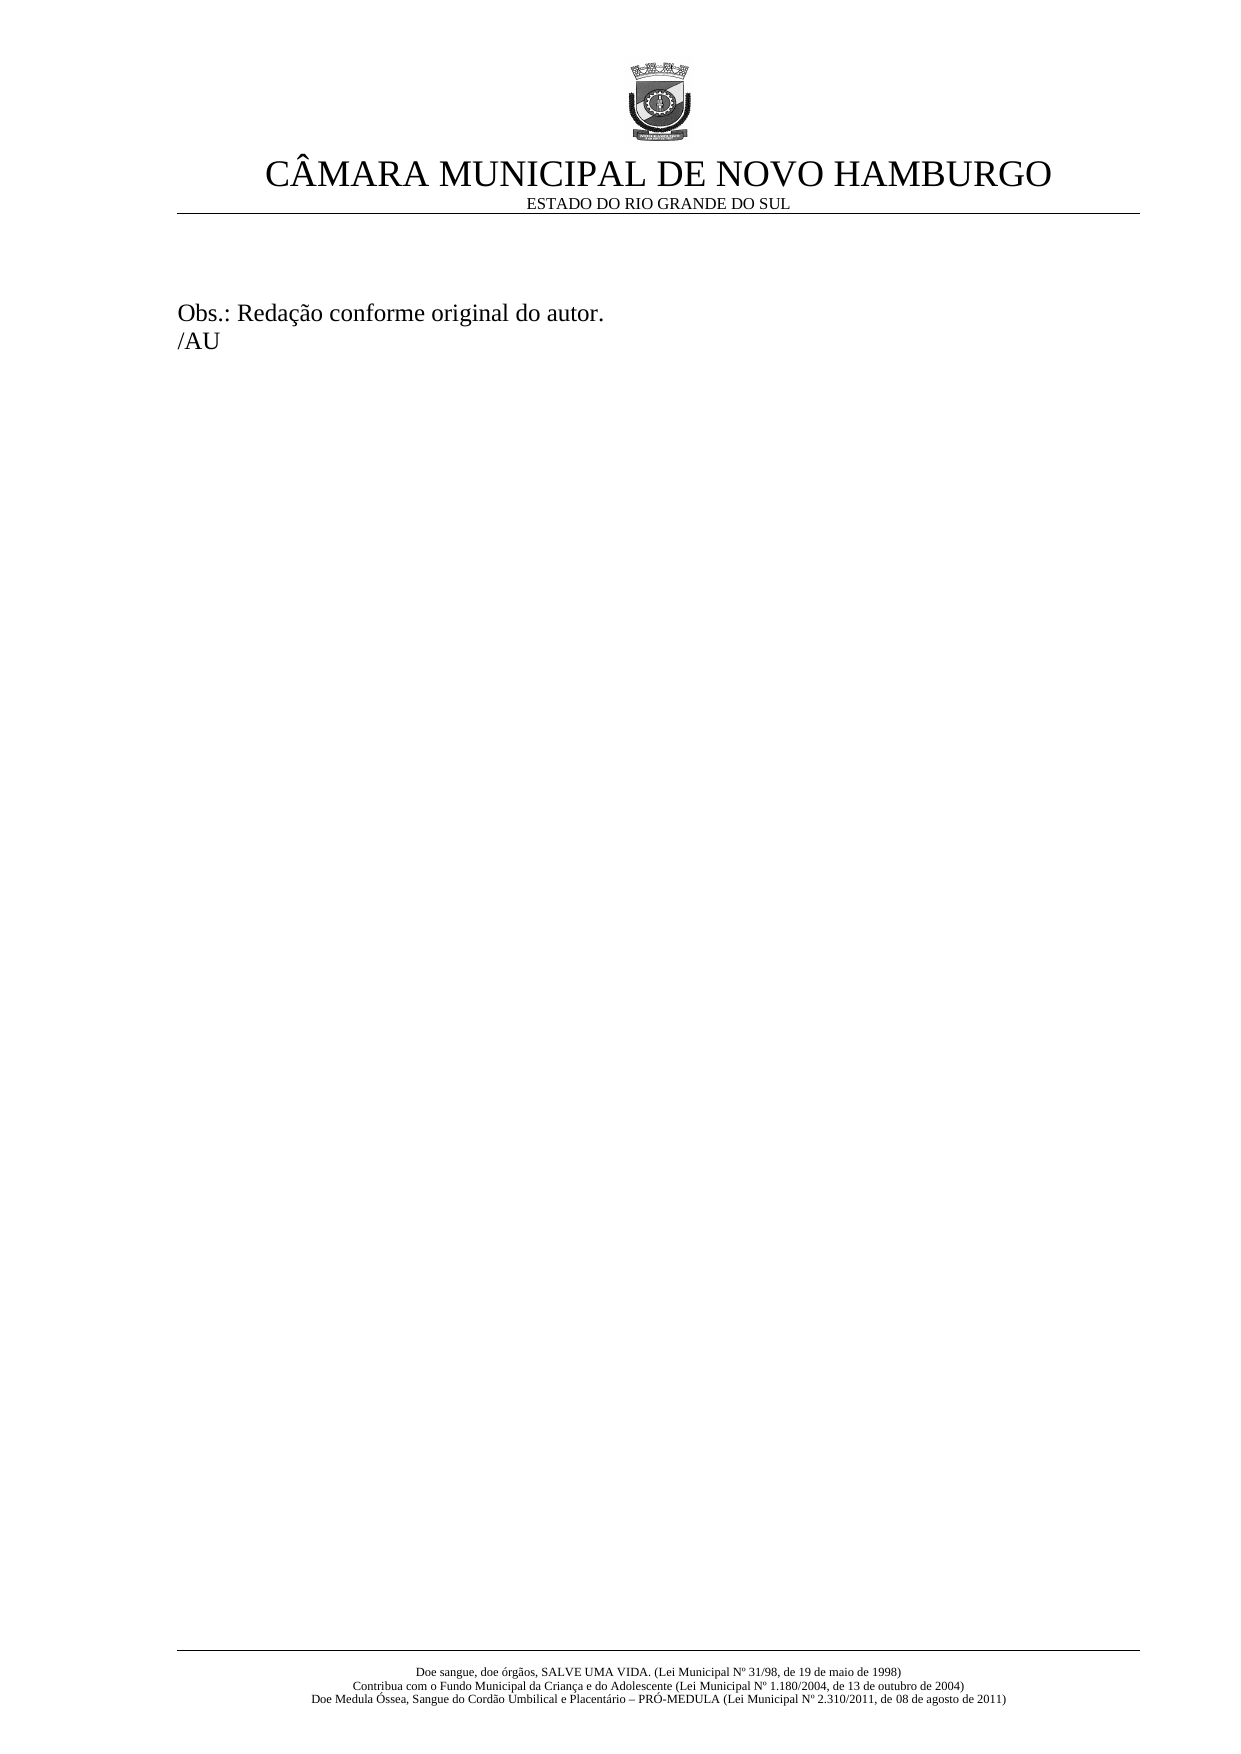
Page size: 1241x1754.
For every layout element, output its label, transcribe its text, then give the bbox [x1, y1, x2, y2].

text /AU [177, 327, 1140, 354]
text Obs.: Redação conforme original do autor. [177, 299, 1140, 327]
